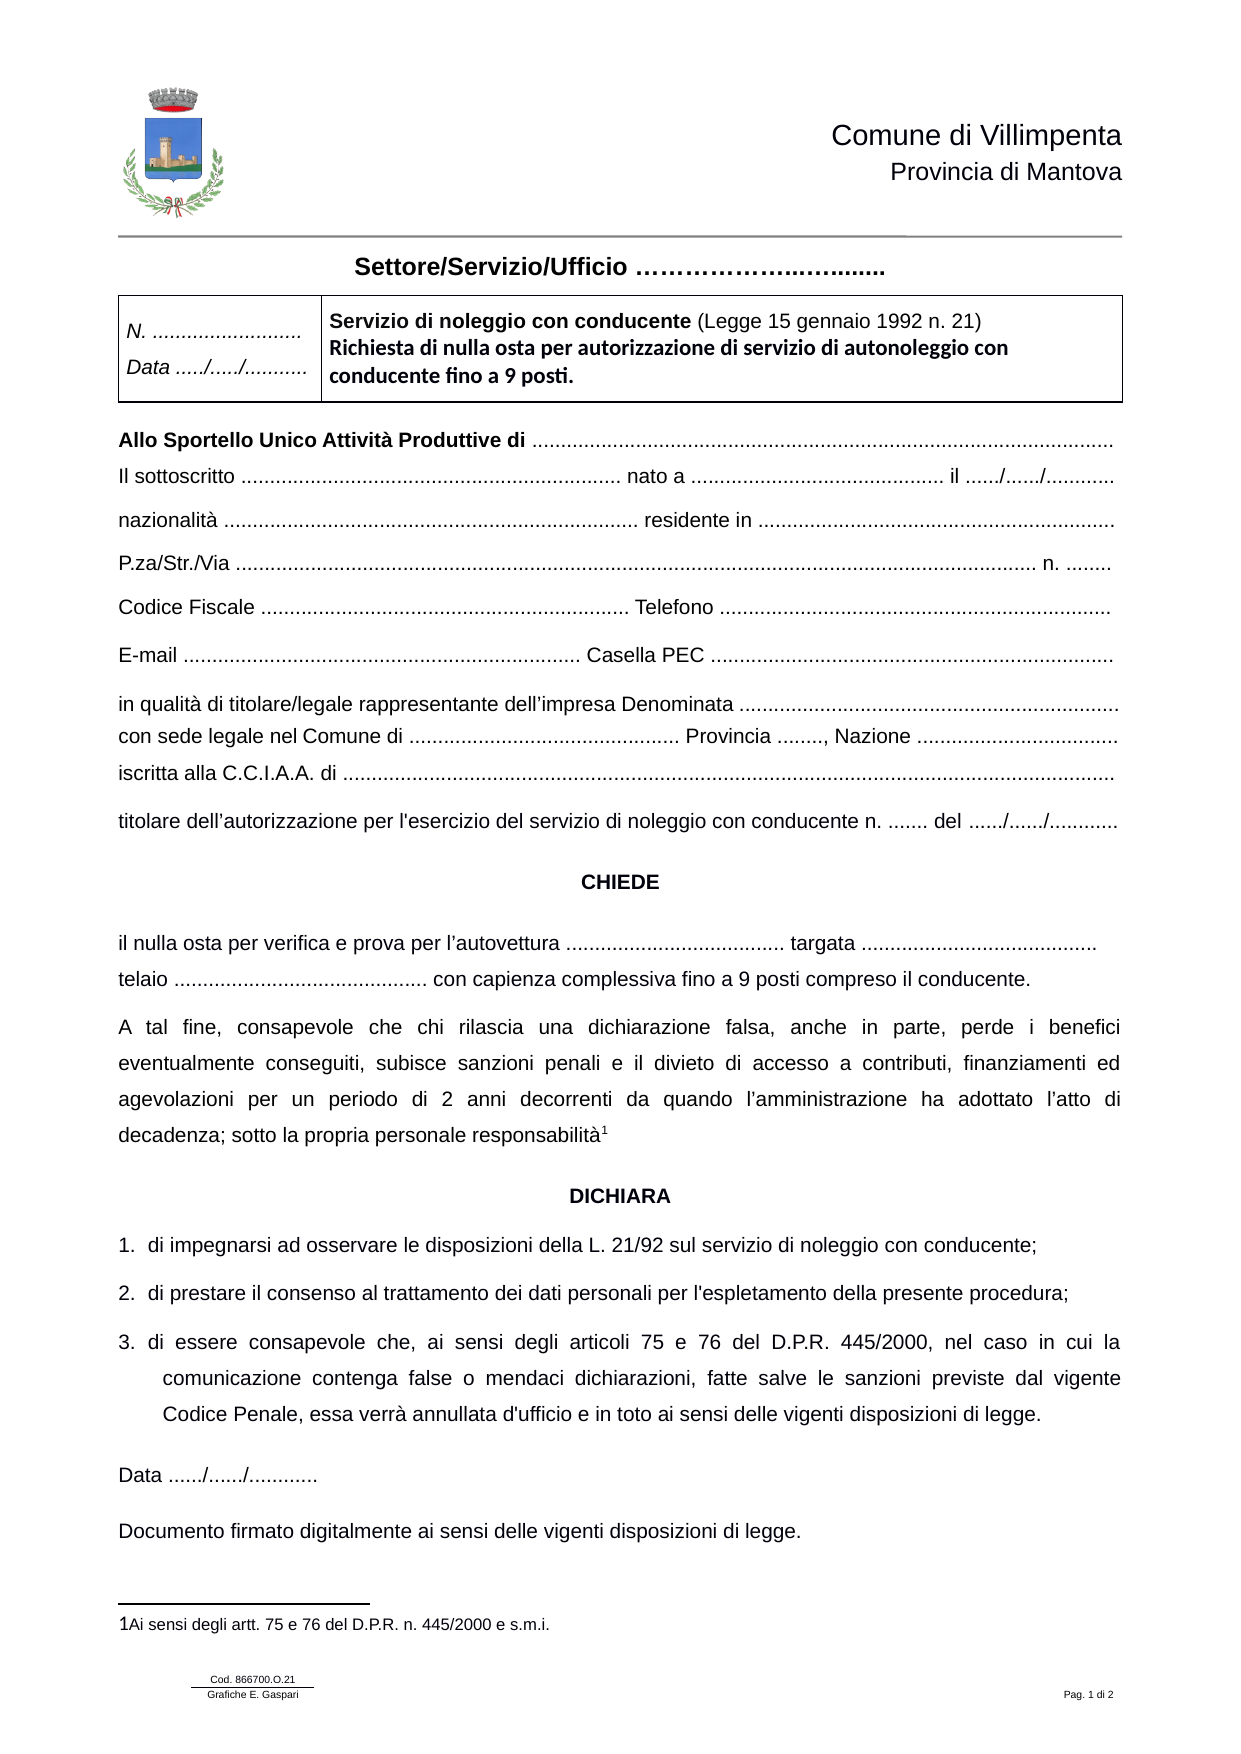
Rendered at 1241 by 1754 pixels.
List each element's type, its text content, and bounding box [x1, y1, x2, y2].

subtitle di prestare il consenso al trattamento dei dati personali per l'espletamento della presente procedura; [118, 1281, 1122, 1305]
text titolare dell’autorizzazione per l'esercizio del servizio di noleggio con conducente n. ....... del ....../....../............ [118, 809, 1122, 833]
text Provincia di Mantova [224, 157, 1122, 185]
text iscritta alla C.C.I.A.A. di ...................................................................................................................................... [118, 760, 1122, 784]
text in qualità di titolare/legale rappresentante dell’impresa Denominata .................................................................. [118, 692, 1122, 716]
text Documento firmato digitalmente ai sensi delle vigenti disposizioni di legge. [118, 1519, 1122, 1543]
subtitle di essere consapevole che, ai sensi degli articoli 75 e 76 del D.P.R. 445/2000, nel caso in cui la comunicazione contenga false o mendaci dichiarazioni, fatte salve le sanzioni previste dal vigente Codice Penale, essa verrà annullata d'ufficio e in toto ai sensi delle vigenti disposizioni di legge. [118, 1330, 1122, 1426]
text Codice Fiscale ................................................................ Telefono .................................................................... [118, 595, 1122, 619]
text E-mail ..................................................................... Casella PEC ...................................................................... [118, 643, 1122, 667]
text P.za/Str./Via ........................................................................................................................................... n. ........ [118, 551, 1122, 575]
text nazionalità ........................................................................ residente in .............................................................. [118, 507, 1122, 531]
text Allo Sportello Unico Attività Produttive di ..................................................................................................... [118, 427, 1122, 451]
text A tal fine, consapevole che chi rilascia una dichiarazione falsa, anche in parte, perde i benefici eventualmente conseguiti, subisce sanzioni penali e il divieto di accesso a contributi, finanziamenti ed agevolazioni per un periodo di 2 anni decorrenti da quando l’amministrazione ha adottato l’atto di decadenza; sotto la propria personale responsabilità [118, 1015, 1122, 1147]
subtitle di impegnarsi ad osservare le disposizioni della L. 21/92 sul servizio di noleggio con conducente; [118, 1233, 1122, 1257]
table_header Servizio di noleggio con conducente (Legge 15 gennaio 1992 n. 21) Richiesta di nulla osta per autorizzazione di servizio di autonoleggio con conducente fino a 9 posti. [322, 296, 1122, 401]
subtitle DICHIARA [118, 1184, 1122, 1208]
text Data ....../....../............ [118, 1462, 1122, 1486]
text con sede legale nel Comune di ............................................... Provincia ........, Nazione ................................... [118, 724, 1122, 748]
table_header N. .......................... Data ...../...../........... [119, 296, 321, 401]
text Comune di Villimpenta [224, 118, 1122, 152]
text Il sottoscritto .................................................................. nato a ............................................ il ....../....../............ [118, 464, 1122, 488]
text il nulla osta per verifica e prova per l’autovettura ...................................... targata ......................................... telaio ............................................ con capienza complessiva fino a 9 posti compreso il conducente. [118, 931, 1122, 991]
picture [122, 87, 224, 219]
text Ai sensi degli artt. 75 e 76 del D.P.R. n. 445/2000 e s.m.i. [118, 1610, 1122, 1636]
text Settore/Servizio/Ufficio ………………...…........ [118, 252, 1122, 281]
text CHIEDE [118, 870, 1122, 894]
